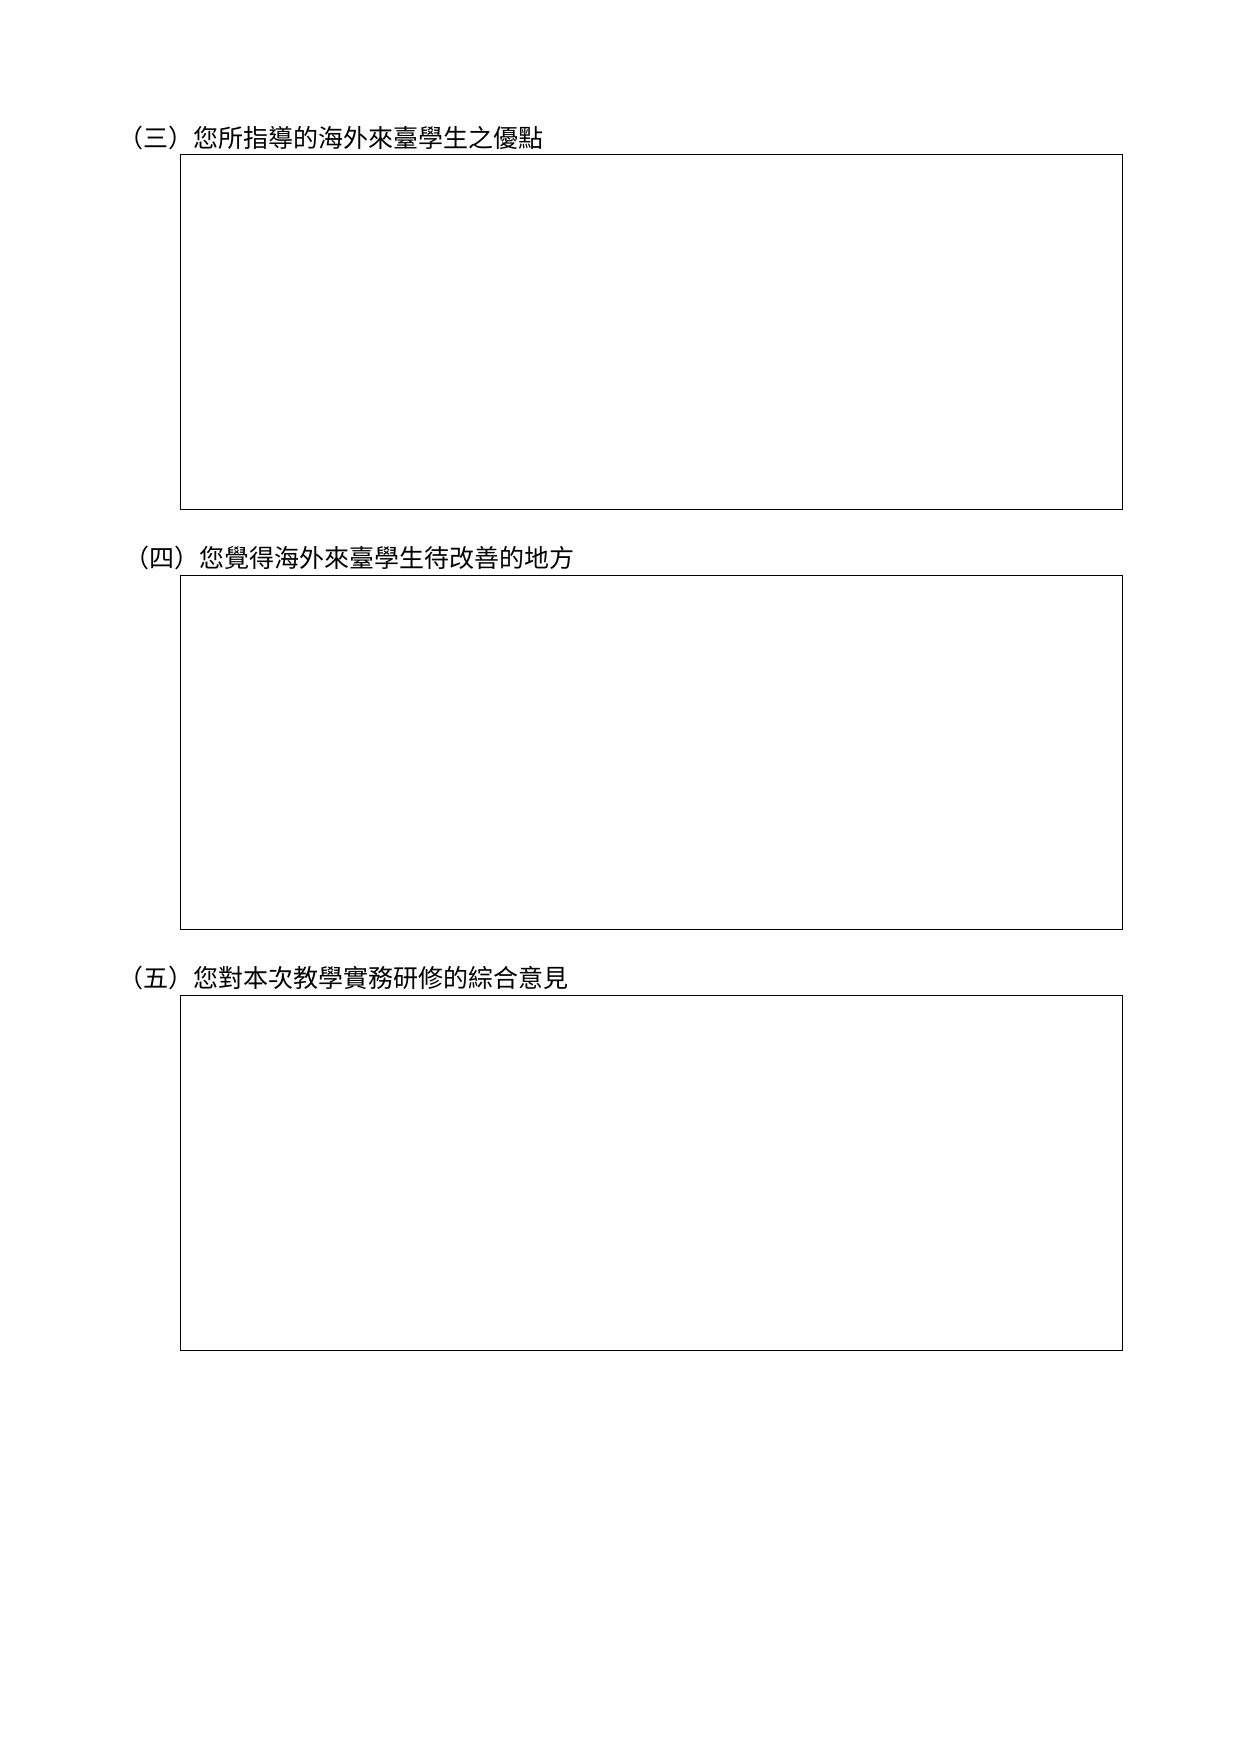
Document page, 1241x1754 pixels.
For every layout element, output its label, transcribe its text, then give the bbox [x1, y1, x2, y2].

text （四）您覺得海外來臺學生待改善的地方 [118, 538, 1122, 575]
table_header [181, 576, 1122, 929]
table_header [181, 155, 1122, 509]
text （五）您對本次教學實務研修的綜合意見 [118, 959, 1122, 995]
table_header [181, 996, 1122, 1349]
text （三）您所指導的海外來臺學生之優點 [118, 118, 1122, 154]
